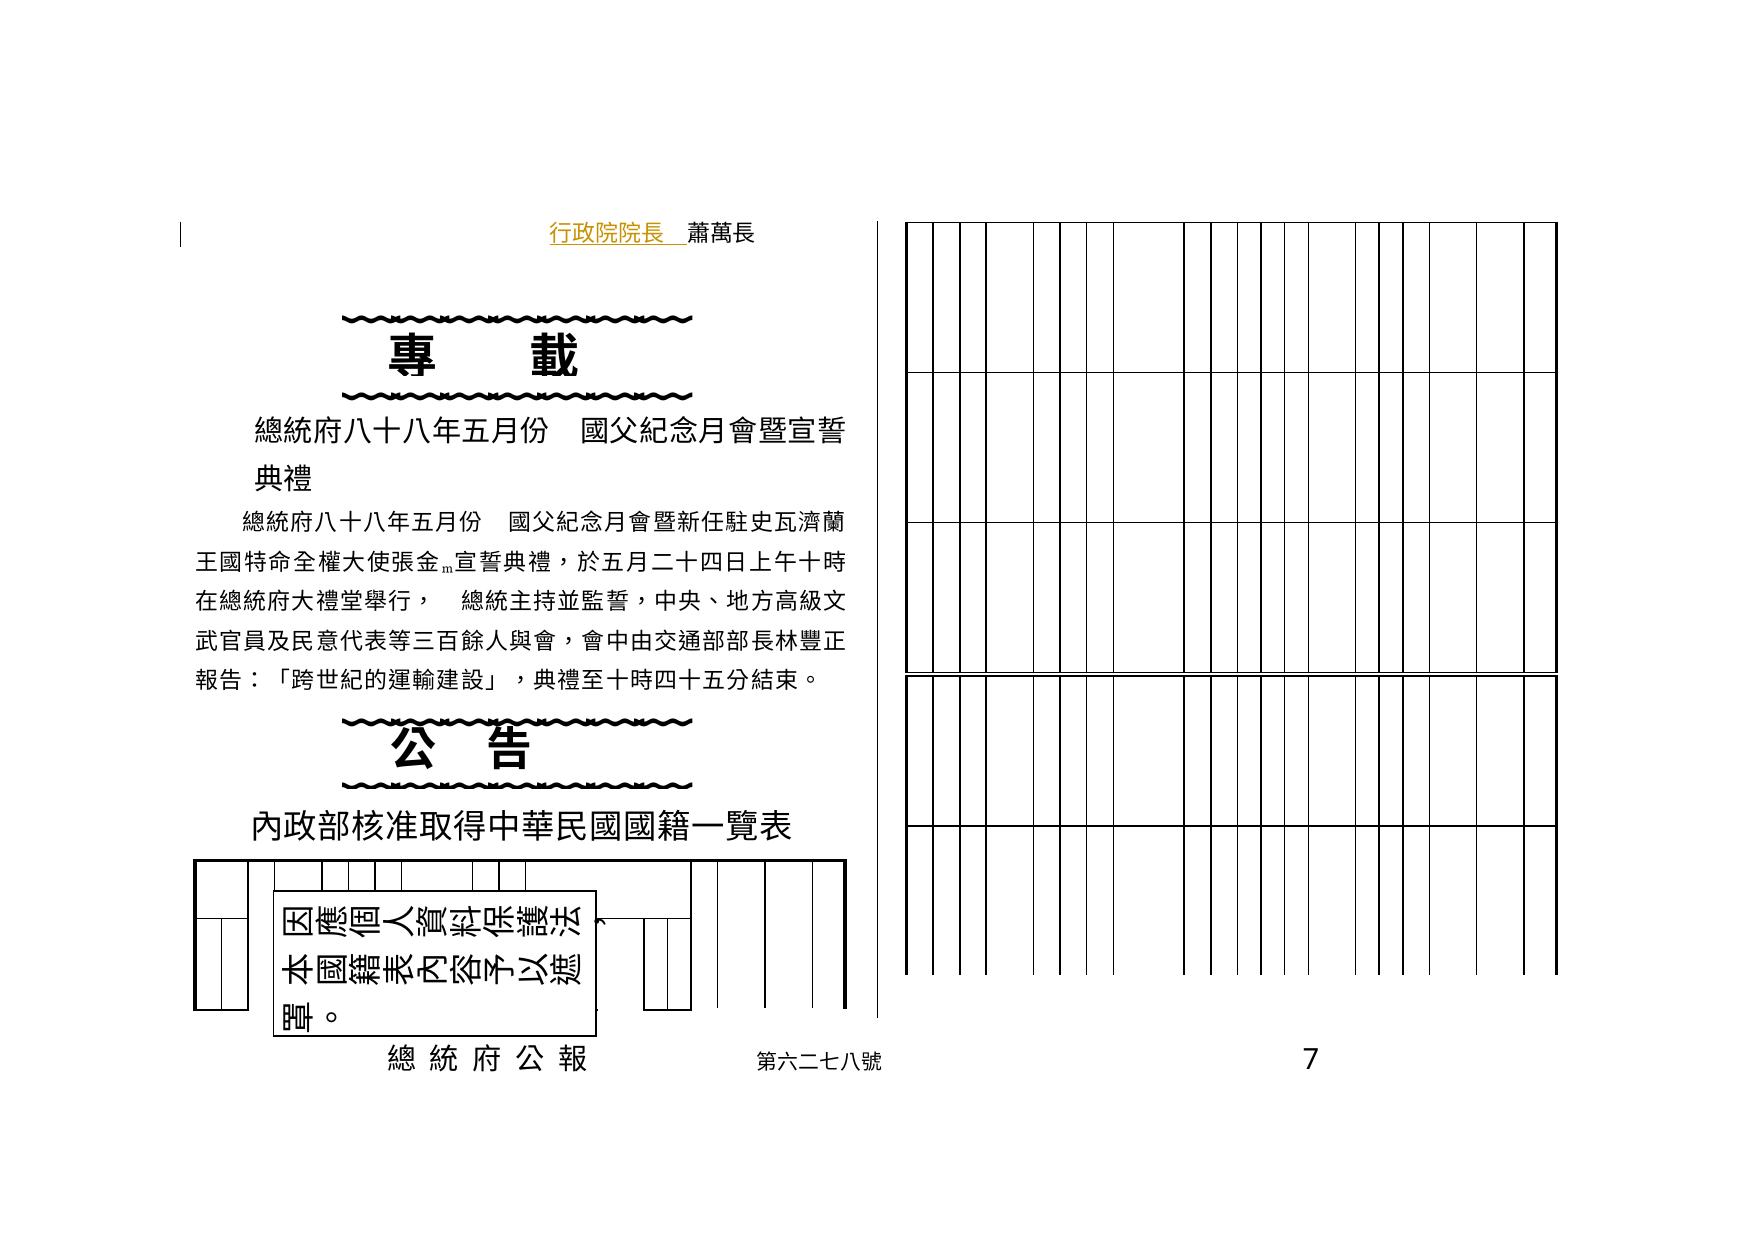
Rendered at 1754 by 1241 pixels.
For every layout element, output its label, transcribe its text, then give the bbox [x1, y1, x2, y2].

table_header [692, 862, 718, 1009]
table_cell [987, 827, 1010, 975]
table_cell [1453, 827, 1476, 975]
table_cell [1212, 827, 1237, 975]
table_cell [908, 223, 932, 372]
table_cell [192, 722, 340, 774]
table_cell [1161, 827, 1183, 975]
table_cell 專載 [340, 318, 852, 376]
table_cell [1212, 523, 1237, 672]
table_header [249, 862, 274, 1009]
table_cell [1332, 827, 1355, 975]
table_cell [192, 376, 340, 403]
table_header [908, 677, 932, 825]
table_header [1238, 677, 1260, 825]
table_cell [1309, 223, 1332, 372]
table_cell [1332, 223, 1355, 372]
table_header [192, 697, 340, 722]
table_cell [1309, 523, 1332, 672]
table_header ﹏﹏﹏﹏﹏﹏﹏ [340, 293, 852, 317]
table_cell [1114, 827, 1137, 975]
table_cell [961, 827, 985, 975]
table_cell [1061, 523, 1086, 672]
table_header [1262, 677, 1284, 825]
table_header [1061, 677, 1086, 825]
table_cell [668, 919, 690, 1009]
table_header [500, 862, 525, 890]
table_cell [1453, 523, 1476, 672]
table_header [934, 677, 959, 825]
table_header ﹏﹏﹏﹏﹏﹏﹏ [340, 697, 852, 722]
table_cell [1114, 523, 1137, 672]
table_cell [1525, 373, 1555, 522]
table_header [987, 677, 1010, 825]
table_cell [1161, 373, 1183, 522]
table_cell [1010, 827, 1033, 975]
table_header [1332, 677, 1355, 825]
table_cell [1185, 223, 1210, 372]
table_header [1137, 677, 1161, 825]
table_cell [1010, 223, 1033, 372]
table_header [1114, 677, 1137, 825]
table_cell [1500, 827, 1523, 975]
table_header [1430, 677, 1453, 825]
table_cell [1238, 223, 1260, 372]
table_cell [1525, 223, 1555, 372]
table_cell [1356, 523, 1378, 672]
table_header [1034, 677, 1059, 825]
table_header [1356, 677, 1378, 825]
table_cell [1161, 223, 1183, 372]
table_header [526, 862, 690, 917]
table_cell [1061, 373, 1086, 522]
table_cell [1137, 523, 1161, 672]
table_cell [1034, 373, 1059, 522]
table_cell [908, 523, 932, 672]
table_cell [1380, 373, 1402, 522]
table_cell [1285, 827, 1308, 975]
table_cell [1356, 827, 1378, 975]
table_cell [987, 373, 1010, 522]
table_cell [1380, 827, 1402, 975]
table_cell [222, 919, 247, 1009]
table_cell [1034, 223, 1059, 372]
table_cell [1309, 827, 1332, 975]
table_cell [1525, 523, 1555, 672]
table_cell [1430, 223, 1453, 372]
table_cell [961, 523, 985, 672]
table_cell [1453, 373, 1476, 522]
table_header [1285, 677, 1308, 825]
table_cell [1034, 827, 1059, 975]
table_cell [192, 318, 340, 376]
table_cell [1332, 373, 1355, 522]
table_cell [1356, 223, 1378, 372]
table_cell [1430, 827, 1453, 975]
table_cell [1380, 223, 1402, 372]
table_cell [1061, 827, 1086, 975]
table_cell [1477, 373, 1500, 522]
table_cell [934, 523, 959, 672]
table_header [765, 862, 812, 1009]
table_cell [1010, 373, 1033, 522]
table_cell [1087, 523, 1113, 672]
table_cell [934, 373, 959, 522]
table_header [1380, 677, 1402, 825]
table_cell [1525, 827, 1555, 975]
table_cell [1087, 827, 1113, 975]
table_cell 公告 [340, 722, 852, 774]
table_cell [1404, 373, 1429, 522]
table_header [1477, 677, 1500, 825]
table_cell [1500, 223, 1523, 372]
table_cell [645, 919, 667, 1009]
table_cell [987, 223, 1010, 372]
table_cell [1238, 373, 1260, 522]
table_cell [934, 827, 959, 975]
table_header [1087, 677, 1113, 825]
table_cell [192, 774, 340, 792]
table_cell [1477, 223, 1500, 372]
table_header [718, 862, 765, 1009]
table_cell [1238, 523, 1260, 672]
table_cell [1285, 373, 1308, 522]
table_cell [1262, 827, 1284, 975]
table_cell [1087, 223, 1113, 372]
table_cell [1262, 373, 1284, 522]
table_header [1500, 677, 1523, 825]
table_cell [1137, 373, 1161, 522]
table_cell [1114, 373, 1137, 522]
table_cell [1430, 523, 1453, 672]
table_cell [1356, 373, 1378, 522]
table_cell [1262, 523, 1284, 672]
table_header [1212, 677, 1237, 825]
table_cell [1185, 523, 1210, 672]
table_cell [961, 373, 985, 522]
table_cell [1404, 827, 1429, 975]
table_cell [597, 919, 643, 1009]
table_header [323, 862, 348, 890]
table_header [402, 862, 472, 890]
table_cell [934, 223, 959, 372]
table_cell [1185, 373, 1210, 522]
table_header [1525, 677, 1555, 825]
table_cell [1430, 373, 1453, 522]
table_cell [1309, 373, 1332, 522]
table_cell [908, 827, 932, 975]
table_cell [1500, 523, 1523, 672]
table_cell [1010, 523, 1033, 672]
table_cell [1332, 523, 1355, 672]
table_cell [1404, 523, 1429, 672]
table_cell [1380, 523, 1402, 672]
table_cell [961, 223, 985, 372]
table_header [1010, 677, 1033, 825]
table_cell ﹏﹏﹏﹏﹏﹏﹏ [340, 774, 852, 792]
table_header [275, 862, 321, 890]
table_cell [1087, 373, 1113, 522]
table_cell [1238, 827, 1260, 975]
table_header [376, 862, 401, 890]
table_header [1404, 677, 1429, 825]
text 總統府八十八年五月份 國父紀念月會暨新任駐史瓦濟蘭王國特命全權大使張金宣誓典禮，於五月二十四日上午十時在總統府大禮堂舉行， 總統主持並監誓，中央、地方高級文武官員及民意代表等三百餘人與會，會中由交通部部長林豐正報告：「跨世紀的運輸建設」，典禮至十時四十五分結束。 [195, 499, 847, 697]
text 行政院院長 蕭萬長 [195, 222, 847, 247]
table_cell [1262, 223, 1284, 372]
table_header [1161, 677, 1183, 825]
table_header [349, 862, 374, 890]
table_cell [1061, 223, 1086, 372]
table_cell [1404, 223, 1429, 372]
table_header [1309, 677, 1332, 825]
table_header [192, 293, 340, 317]
table_cell [1114, 223, 1137, 372]
table_cell [1212, 223, 1237, 372]
table_cell [1453, 223, 1476, 372]
table_cell [1137, 827, 1161, 975]
table_header [1453, 677, 1476, 825]
table_header [1185, 677, 1210, 825]
table_cell [1285, 523, 1308, 672]
table_header [961, 677, 985, 825]
text 內政部核准取得中華民國國籍一覽表 [195, 805, 847, 847]
table_cell [1185, 827, 1210, 975]
table_cell [1285, 223, 1308, 372]
table_cell [1212, 373, 1237, 522]
table_cell [1034, 523, 1059, 672]
table_cell [1500, 373, 1523, 522]
table_header [473, 862, 498, 890]
table_cell [1477, 523, 1500, 672]
table_header [812, 862, 843, 1009]
table_cell [1477, 827, 1500, 975]
table_header [197, 862, 247, 917]
table_cell [908, 373, 932, 522]
table_cell [197, 919, 221, 1009]
table_cell [987, 523, 1010, 672]
text 總統府八十八年五月份 國父紀念月會暨宣誓典禮 [254, 403, 847, 499]
table_cell ﹏﹏﹏﹏﹏﹏﹏ [340, 376, 852, 403]
table_cell [1161, 523, 1183, 672]
table_cell [1137, 223, 1161, 372]
